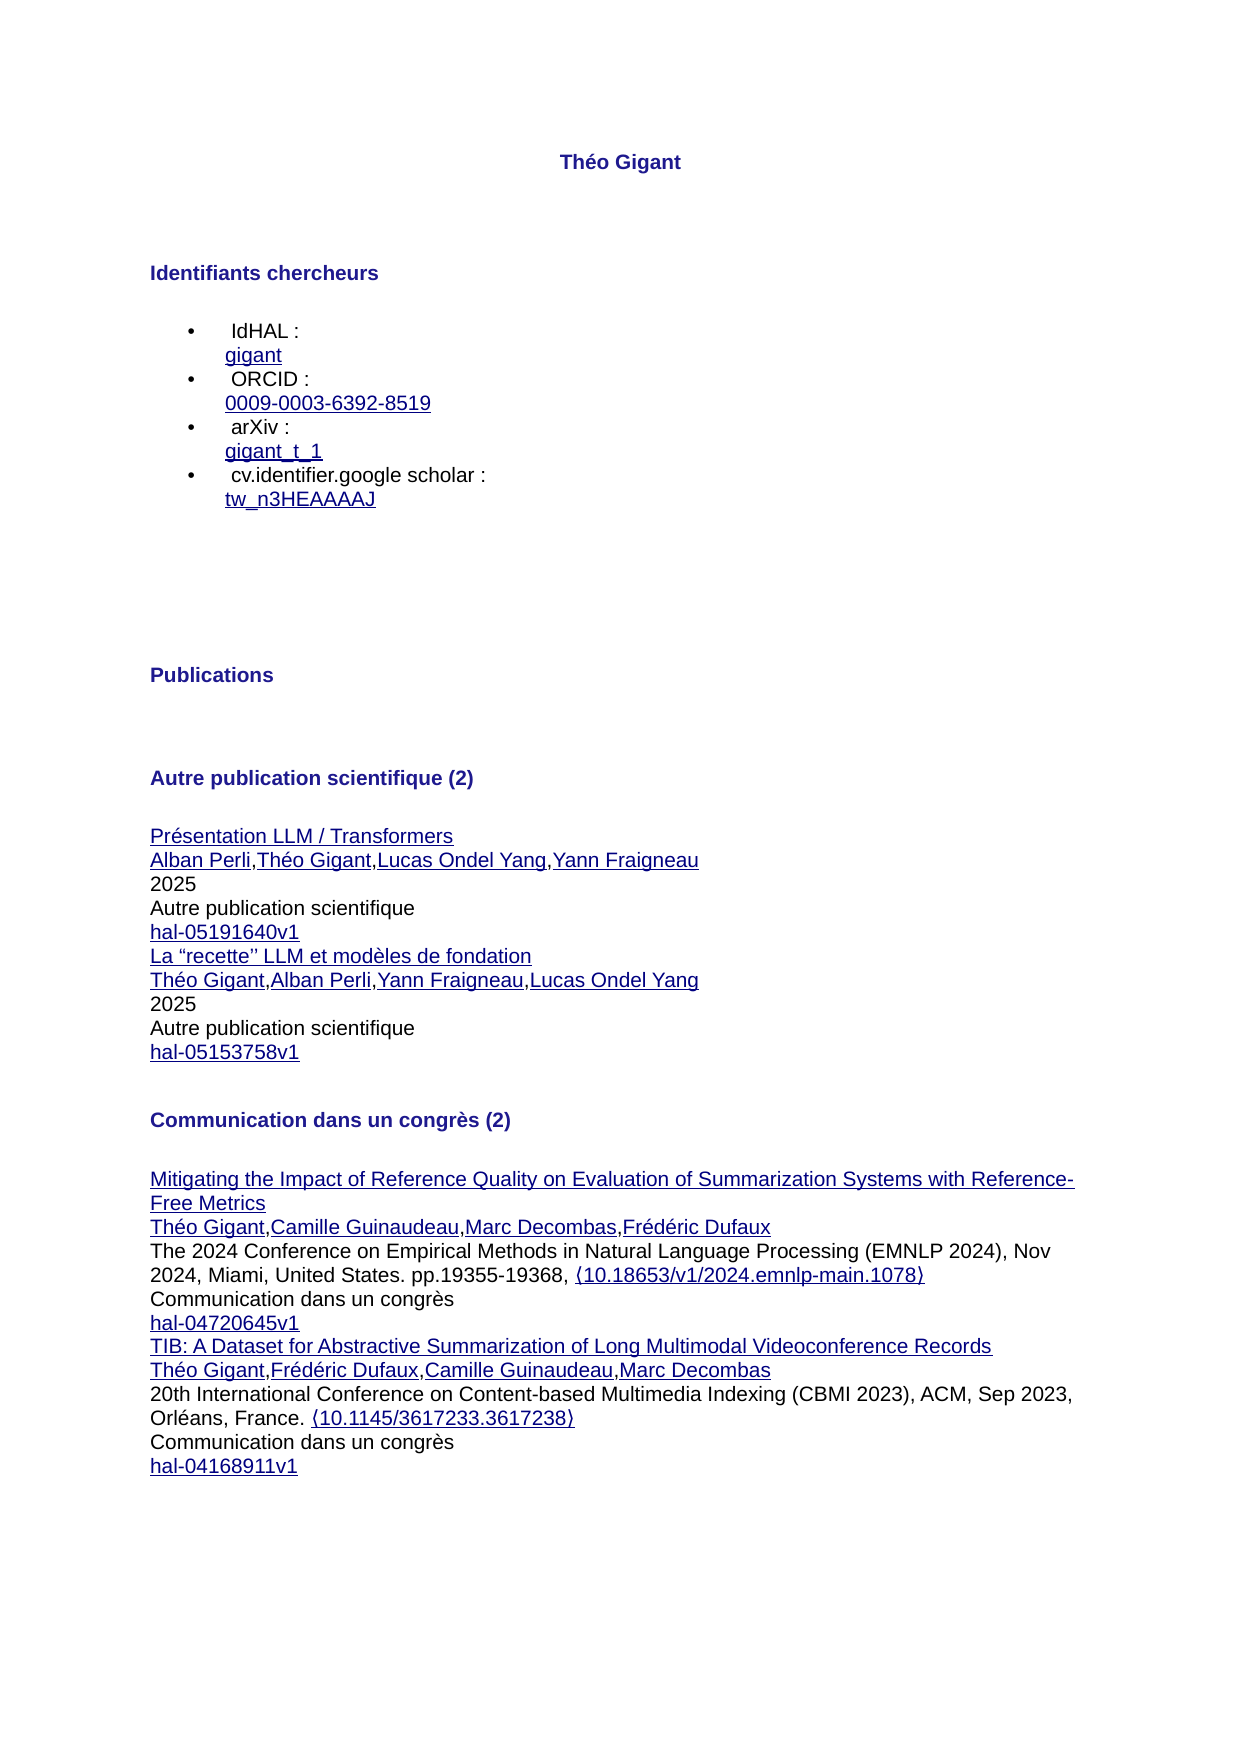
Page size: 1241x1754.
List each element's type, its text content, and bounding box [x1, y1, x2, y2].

table_cell La “recette’’ LLM et modèles de fondation Théo Gigant,Alban Perli,Yann Fraigneau,Lucas Ondel Yang 2025 Autre publication scientifique hal-05153758v1 [150, 944, 1090, 1063]
subtitle Communication dans un congrès (2) [150, 1108, 1090, 1132]
list gigant [187, 343, 1090, 367]
subtitle Autre publication scientifique (2) [150, 766, 1090, 789]
list ORCID : [187, 367, 1090, 391]
subtitle Théo Gigant [150, 150, 1090, 174]
list cv.identifier.google scholar : [187, 462, 1090, 486]
list arXiv : [187, 414, 1090, 438]
list tw_n3HEAAAAJ [187, 486, 1090, 510]
table_header Présentation LLM / Transformers Alban Perli,Théo Gigant,Lucas Ondel Yang,Yann Fraigneau 2025 Autre publication scientifique hal-05191640v1 [150, 824, 1090, 944]
list gigant_t_1 [187, 438, 1090, 462]
table_header Mitigating the Impact of Reference Quality on Evaluation of Summarization Systems with Reference-Free Metrics Théo Gigant,Camille Guinaudeau,Marc Decombas,Frédéric Dufaux The 2024 Conference on Empirical Methods in Natural Language Processing (EMNLP 2024), Nov 2024, Miami, United States. pp.19355-19368, ⟨10.18653/v1/2024.emnlp-main.1078⟩ Communication dans un congrès hal-04720645v1 [150, 1167, 1090, 1334]
list 0009-0003-6392-8519 [187, 391, 1090, 414]
table_cell TIB: A Dataset for Abstractive Summarization of Long Multimodal Videoconference Records Théo Gigant,Frédéric Dufaux,Camille Guinaudeau,Marc Decombas 20th International Conference on Content-based Multimedia Indexing (CBMI 2023), ACM, Sep 2023, Orléans, France. ⟨10.1145/3617233.3617238⟩ Communication dans un congrès hal-04168911v1 [150, 1334, 1090, 1478]
subtitle Publications [150, 662, 1090, 686]
list IdHAL : [187, 319, 1090, 343]
subtitle Identifiants chercheurs [150, 260, 1090, 284]
